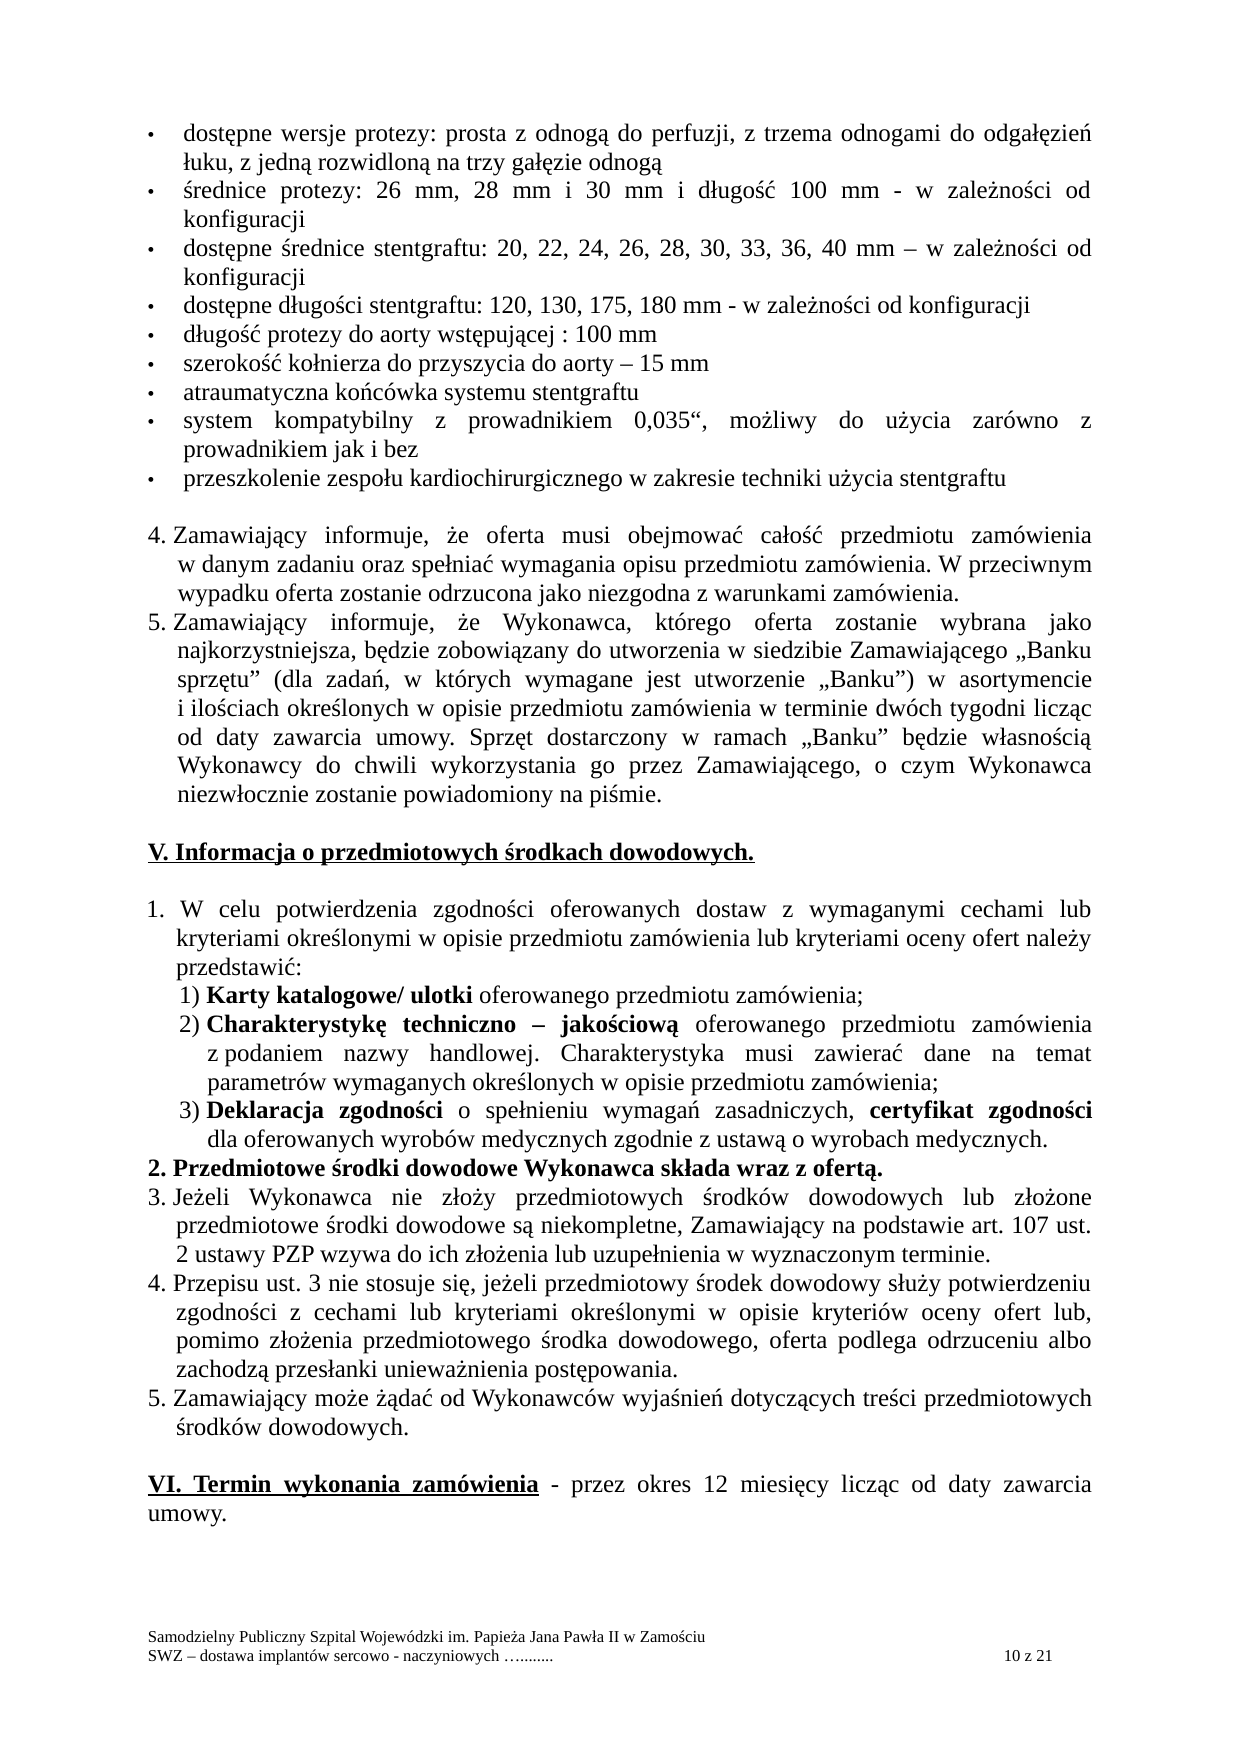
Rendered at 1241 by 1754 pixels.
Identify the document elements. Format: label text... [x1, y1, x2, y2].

list atraumatyczna końcówka systemu stentgraftu [148, 377, 1093, 406]
list Przedmiotowe środki dowodowe Wykonawca składa wraz z ofertą. [148, 1153, 1093, 1182]
list Charakterystykę techniczno – jakościową oferowanego przedmiotu zamówienia z podaniem nazwy handlowej. Charakterystyka musi zawierać dane na temat parametrów wymaganych określonych w opisie przedmiotu zamówienia; [179, 1009, 1093, 1096]
list dostępne długości stentgraftu: 120, 130, 175, 180 mm - w zależności od konfiguracji [148, 291, 1093, 319]
text V. Informacja o przedmiotowych środkach dowodowych. [148, 837, 1093, 866]
list Zamawiający informuje, że Wykonawca, którego oferta zostanie wybrana jako najkorzystniejsza, będzie zobowiązany do utworzenia w siedzibie Zamawiającego „Banku sprzętu” (dla zadań, w których wymagane jest utworzenie „Banku”) w asortymencie i ilościach określonych w opisie przedmiotu zamówienia w terminie dwóch tygodni licząc od daty zawarcia umowy. Sprzęt dostarczony w ramach „Banku” będzie własnością Wykonawcy do chwili wykorzystania go przez Zamawiającego, o czym Wykonawca niezwłocznie zostanie powiadomiony na piśmie. [148, 607, 1093, 808]
list Zamawiający może żądać od Wykonawców wyjaśnień dotyczących treści przedmiotowych środków dowodowych. [148, 1383, 1093, 1441]
list szerokość kołnierza do przyszycia do aorty – 15 mm [148, 348, 1093, 377]
list Przepisu ust. 3 nie stosuje się, jeżeli przedmiotowy środek dowodowy służy potwierdzeniu zgodności z cechami lub kryteriami określonymi w opisie kryteriów oceny ofert lub, pomimo złożenia przedmiotowego środka dowodowego, oferta podlega odrzuceniu albo zachodzą przesłanki unieważnienia postępowania. [148, 1268, 1093, 1383]
list długość protezy do aorty wstępującej : 100 mm [148, 319, 1093, 348]
text VI. Termin wykonania zamówienia - przez okres 12 miesięcy licząc od daty zawarcia umowy. [148, 1469, 1093, 1527]
list Zamawiający informuje, że oferta musi obejmować całość przedmiotu zamówienia w danym zadaniu oraz spełniać wymagania opisu przedmiotu zamówienia. W przeciwnym wypadku oferta zostanie odrzucona jako niezgodna z warunkami zamówienia. [148, 521, 1093, 607]
list dostępne średnice stentgraftu: 20, 22, 24, 26, 28, 30, 33, 36, 40 mm – w zależności od konfiguracji [148, 233, 1093, 291]
text 1. W celu potwierdzenia zgodności oferowanych dostaw z wymaganymi cechami lub kryteriami określonymi w opisie przedmiotu zamówienia lub kryteriami oceny ofert należy przedstawić: [146, 894, 1093, 981]
list średnice protezy: 26 mm, 28 mm i 30 mm i długość 100 mm - w zależności od konfiguracji [148, 176, 1093, 233]
list dostępne wersje protezy: prosta z odnogą do perfuzji, z trzema odnogami do odgałęzień łuku, z jedną rozwidloną na trzy gałęzie odnogą [148, 118, 1093, 176]
list Jeżeli Wykonawca nie złoży przedmiotowych środków dowodowych lub złożone przedmiotowe środki dowodowe są niekompletne, Zamawiający na podstawie art. 107 ust. 2 ustawy PZP wzywa do ich złożenia lub uzupełnienia w wyznaczonym terminie. [148, 1182, 1093, 1268]
list przeszkolenie zespołu kardiochirurgicznego w zakresie techniki użycia stentgraftu [148, 463, 1093, 492]
list system kompatybilny z prowadnikiem 0,035“, możliwy do użycia zarówno z prowadnikiem jak i bez [148, 406, 1093, 463]
list Deklaracja zgodności o spełnieniu wymagań zasadniczych, certyfikat zgodności dla oferowanych wyrobów medycznych zgodnie z ustawą o wyrobach medycznych. [179, 1096, 1093, 1153]
list Karty katalogowe/ ulotki oferowanego przedmiotu zamówienia; [179, 981, 1093, 1009]
